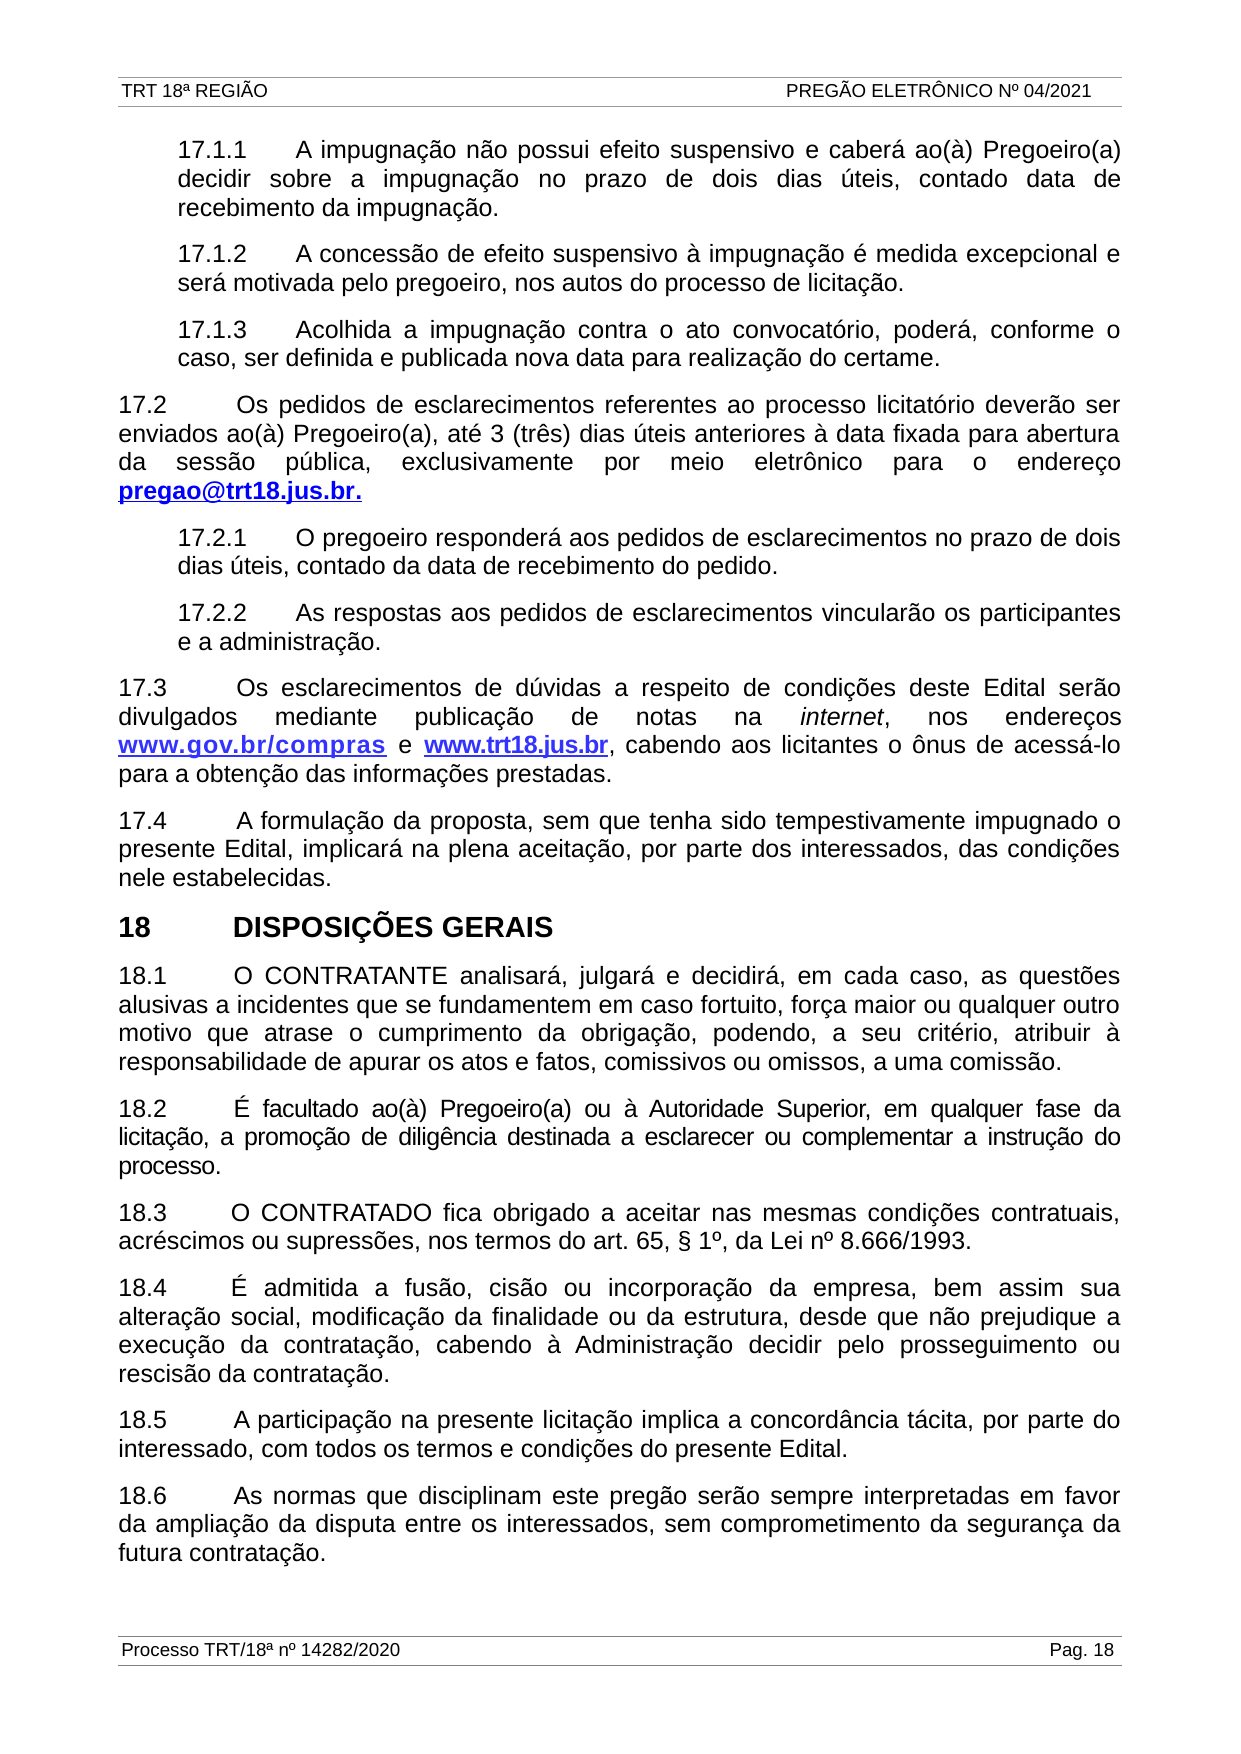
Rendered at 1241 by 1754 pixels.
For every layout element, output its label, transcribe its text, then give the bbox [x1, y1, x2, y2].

text 17.2.1 O pregoeiro responderá aos pedidos de esclarecimentos no prazo de dois dias úteis, contado da data de recebimento do pedido. [177, 523, 1122, 580]
text 18.5 A participação na presente licitação implica a concordância tácita, por parte do interessado, com todos os termos e condições do presente Edital. [118, 1406, 1122, 1463]
text 17.4 A formulação da proposta, sem que tenha sido tempestivamente impugnado o presente Edital, implicará na plena aceitação, por parte dos interessados, das condições nele estabelecidas. [118, 806, 1122, 892]
text 17.1.1 A impugnação não possui efeito suspensivo e caberá ao(à) Pregoeiro(a) decidir sobre a impugnação no prazo de dois dias úteis, contado data de recebimento da impugnação. [177, 136, 1122, 222]
text 17.3 Os esclarecimentos de dúvidas a respeito de condições deste Edital serão divulgados mediante publicação de notas na internet, nos endereços www.gov.br/compras e www.trt18.jus.br, cabendo aos licitantes o ônus de acessá-lo para a obtenção das informações prestadas. [118, 673, 1122, 788]
text 17.1.3 Acolhida a impugnação contra o ato convocatório, poderá, conforme o caso, ser definida e publicada nova data para realização do certame. [177, 315, 1122, 372]
text 17.1.2 A concessão de efeito suspensivo à impugnação é medida excepcional e será motivada pelo pregoeiro, nos autos do processo de licitação. [177, 239, 1122, 297]
text 18.6 As normas que disciplinam este pregão serão sempre interpretadas em favor da ampliação da disputa entre os interessados, sem comprometimento da segurança da futura contratação. [118, 1481, 1122, 1567]
text 18.2 É facultado ao(à) Pregoeiro(a) ou à Autoridade Superior, em qualquer fase da licitação, a promoção de diligência destinada a esclarecer ou complementar a instrução do processo. [118, 1094, 1122, 1180]
text 18.1 O CONTRATANTE analisará, julgará e decidirá, em cada caso, as questões alusivas a incidentes que se fundamentem em caso fortuito, força maior ou qualquer outro motivo que atrase o cumprimento da obrigação, podendo, a seu critério, atribuir à responsabilidade de apurar os atos e fatos, comissivos ou omissos, a uma comissão. [118, 961, 1122, 1076]
text 18 DISPOSIÇÕES GERAIS [118, 910, 1122, 943]
text 18.4 É admitida a fusão, cisão ou incorporação da empresa, bem assim sua alteração social, modificação da finalidade ou da estrutura, desde que não prejudique a execução da contratação, cabendo à Administração decidir pelo prosseguimento ou rescisão da contratação. [118, 1273, 1122, 1388]
text 17.2.2 As respostas aos pedidos de esclarecimentos vincularão os participantes e a administração. [177, 598, 1122, 655]
text 18.3 O CONTRATADO fica obrigado a aceitar nas mesmas condições contratuais, acréscimos ou supressões, nos termos do art. 65, § 1º, da Lei nº 8.666/1993. [118, 1198, 1122, 1255]
text 17.2 Os pedidos de esclarecimentos referentes ao processo licitatório deverão ser enviados ao(à) Pregoeiro(a), até 3 (três) dias úteis anteriores à data fixada para abertura da sessão pública, exclusivamente por meio eletrônico para o endereço pregao@trt18.jus.br. [118, 390, 1122, 505]
